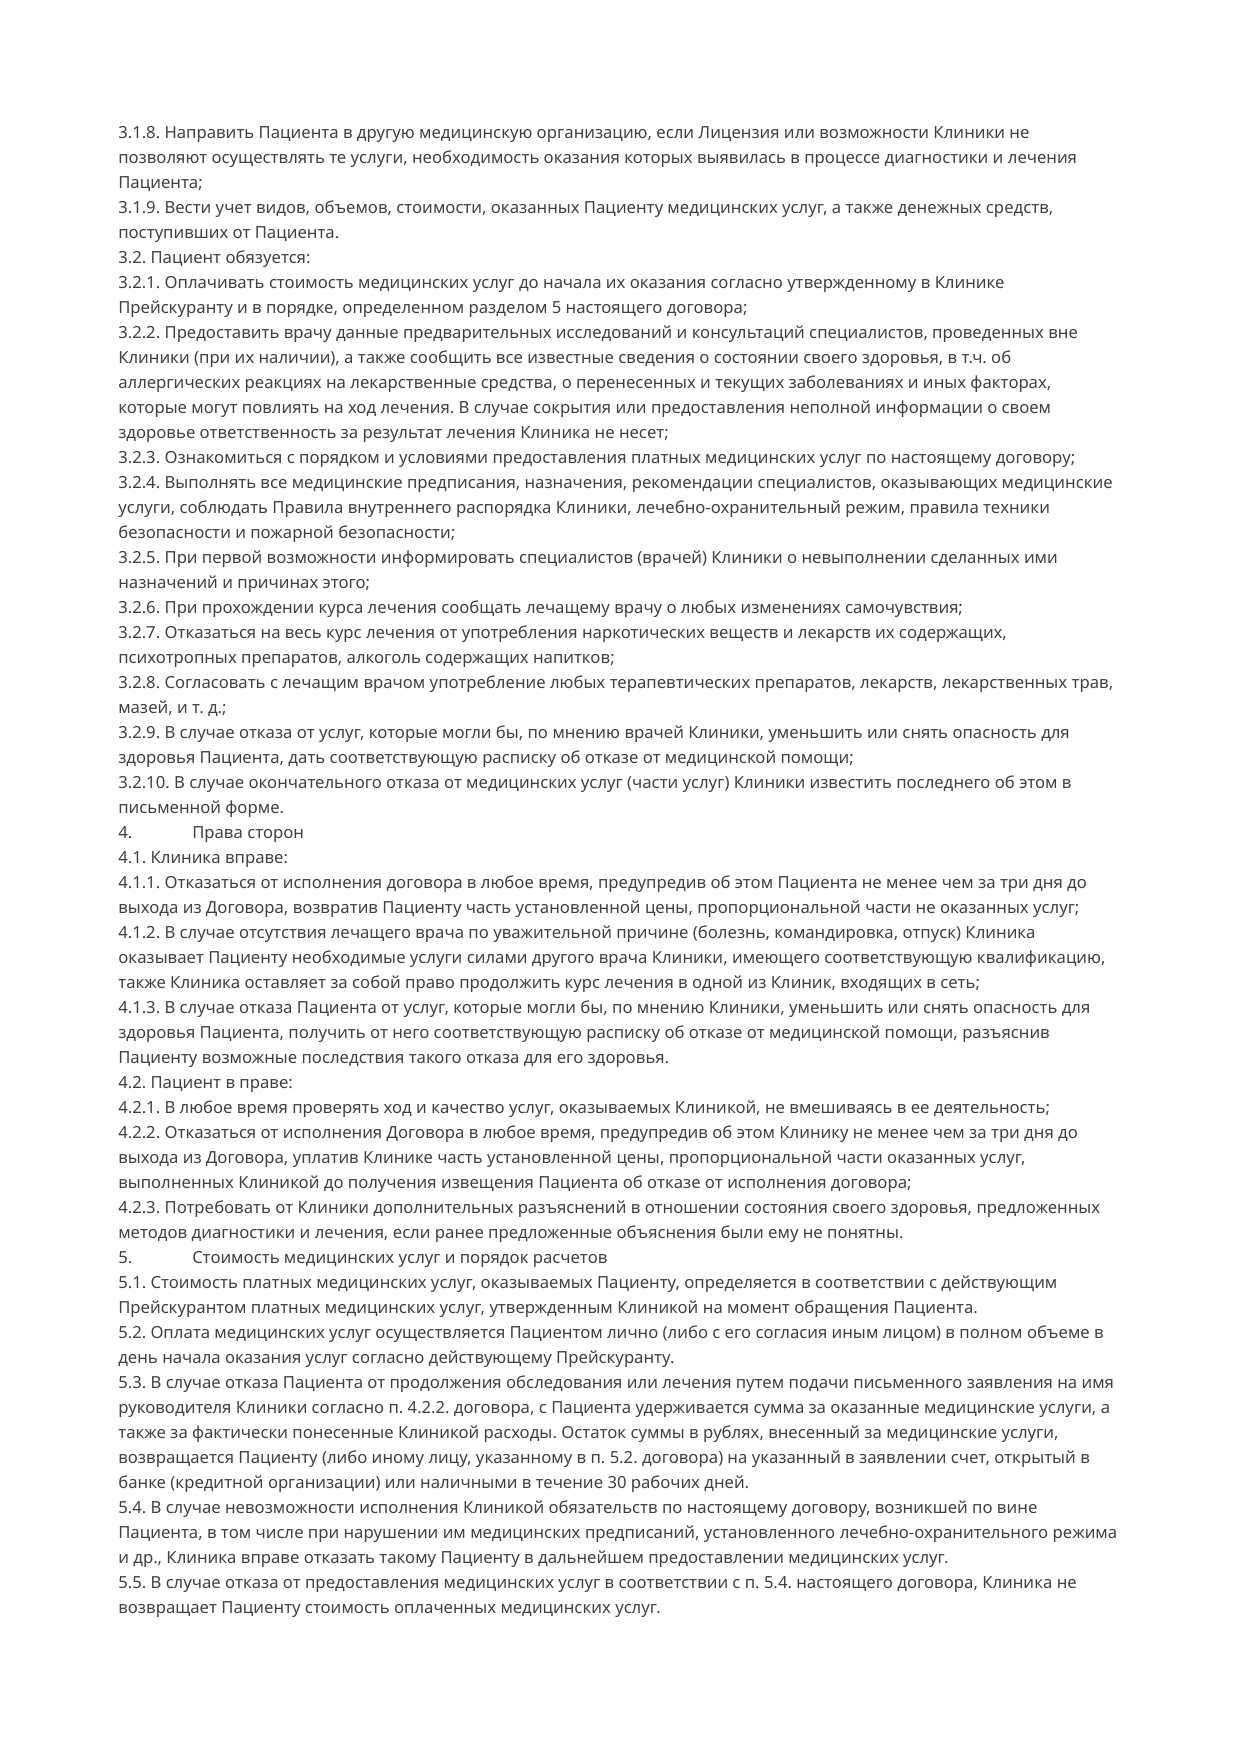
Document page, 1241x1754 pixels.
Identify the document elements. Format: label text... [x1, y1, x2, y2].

text 3.2.3. Ознакомиться с порядком и условиями предоставления платных медицинских услуг по настоящему договору; [118, 443, 1122, 468]
text 3.2.9. В случае отказа от услуг, которые могли бы, по мнению врачей Клиники, уменьшить или снять опасность для здоровья Пациента, дать соответствующую расписку об отказе от медицинской помощи; [118, 718, 1122, 768]
text 3.2.5. При первой возможности информировать специалистов (врачей) Клиники о невыполнении сделанных ими назначений и причинах этого; [118, 543, 1122, 593]
text 4.1.2. В случае отсутствия лечащего врача по уважительной причине (болезнь, командировка, отпуск) Клиника оказывает Пациенту необходимые услуги силами другого врача Клиники, имеющего соответствующую квалификацию, также Клиника оставляет за собой право продолжить курс лечения в одной из Клиник, входящих в сеть; [118, 918, 1122, 993]
text 3.2.4. Выполнять все медицинские предписания, назначения, рекомендации специалистов, оказывающих медицинские услуги, соблюдать Правила внутреннего распорядка Клиники, лечебно-охранительный режим, правила техники безопасности и пожарной безопасности; [118, 468, 1122, 543]
text 5.1. Стоимость платных медицинских услуг, оказываемых Пациенту, определяется в соответствии с действующим Прейскурантом платных медицинских услуг, утвержденным Клиникой на момент обращения Пациента. [118, 1268, 1122, 1318]
text 3.2.6. При прохождении курса лечения сообщать лечащему врачу о любых изменениях самочувствия; [118, 593, 1122, 618]
text 3.2. Пациент обязуется: [118, 243, 1122, 268]
text 5.2. Оплата медицинских услуг осуществляется Пациентом лично (либо с его согласия иным лицом) в полном объеме в день начала оказания услуг согласно действующему Прейскуранту. [118, 1318, 1122, 1368]
list Права сторон [118, 818, 1122, 843]
text 3.1.9. Вести учет видов, объемов, стоимости, оказанных Пациенту медицинских услуг, а также денежных средств, поступивших от Пациента. [118, 193, 1122, 243]
text 5.5. В случае отказа от предоставления медицинских услуг в соответствии с п. 5.4. настоящего договора, Клиника не возвращает Пациенту стоимость оплаченных медицинских услуг. [118, 1568, 1122, 1618]
text 4.1. Клиника вправе: [118, 843, 1122, 868]
text 3.1.8. Направить Пациента в другую медицинскую организацию, если Лицензия или возможности Клиники не позволяют осуществлять те услуги, необходимость оказания которых выявилась в процессе диагностики и лечения Пациента; [118, 118, 1122, 193]
text 4.1.3. В случае отказа Пациента от услуг, которые могли бы, по мнению Клиники, уменьшить или снять опасность для здоровья Пациента, получить от него соответствующую расписку об отказе от медицинской помощи, разъяснив Пациенту возможные последствия такого отказа для его здоровья. [118, 993, 1122, 1068]
text 5.3. В случае отказа Пациента от продолжения обследования или лечения путем подачи письменного заявления на имя руководителя Клиники согласно п. 4.2.2. договора, с Пациента удерживается сумма за оказанные медицинские услуги, а также за фактически понесенные Клиникой расходы. Остаток суммы в рублях, внесенный за медицинские услуги, возвращается Пациенту (либо иному лицу, указанному в п. 5.2. договора) на указанный в заявлении счет, открытый в банке (кредитной организации) или наличными в течение 30 рабочих дней. [118, 1368, 1122, 1493]
text 4.2.3. Потребовать от Клиники дополнительных разъяснений в отношении состояния своего здоровья, предложенных методов диагностики и лечения, если ранее предложенные объяснения были ему не понятны. [118, 1193, 1122, 1243]
text 4.2.1. В любое время проверять ход и качество услуг, оказываемых Клиникой, не вмешиваясь в ее деятельность; [118, 1093, 1122, 1118]
text 4.2.2. Отказаться от исполнения Договора в любое время, предупредив об этом Клинику не менее чем за три дня до выхода из Договора, уплатив Клинике часть установленной цены, пропорциональной части оказанных услуг, выполненных Клиникой до получения извещения Пациента об отказе от исполнения договора; [118, 1118, 1122, 1193]
list Стоимость медицинских услуг и порядок расчетов [118, 1243, 1122, 1268]
text 5.4. В случае невозможности исполнения Клиникой обязательств по настоящему договору, возникшей по вине Пациента, в том числе при нарушении им медицинских предписаний, установленного лечебно-охранительного режима и др., Клиника вправе отказать такому Пациенту в дальнейшем предоставлении медицинских услуг. [118, 1493, 1122, 1568]
text 3.2.7. Отказаться на весь курс лечения от употребления наркотических веществ и лекарств их содержащих, психотропных препаратов, алкоголь содержащих напитков; [118, 618, 1122, 668]
text 4.2. Пациент в праве: [118, 1068, 1122, 1093]
text 4.1.1. Отказаться от исполнения договора в любое время, предупредив об этом Пациента не менее чем за три дня до выхода из Договора, возвратив Пациенту часть установленной цены, пропорциональной части не оказанных услуг; [118, 868, 1122, 918]
text 3.2.1. Оплачивать стоимость медицинских услуг до начала их оказания согласно утвержденному в Клинике Прейскуранту и в порядке, определенном разделом 5 настоящего договора; [118, 268, 1122, 318]
text 3.2.8. Согласовать с лечащим врачом употребление любых терапевтических препаратов, лекарств, лекарственных трав, мазей, и т. д.; [118, 668, 1122, 718]
text 3.2.10. В случае окончательного отказа от медицинских услуг (части услуг) Клиники известить последнего об этом в письменной форме. [118, 768, 1122, 818]
text 3.2.2. Предоставить врачу данные предварительных исследований и консультаций специалистов, проведенных вне Клиники (при их наличии), а также сообщить все известные сведения о состоянии своего здоровья, в т.ч. об аллергических реакциях на лекарственные средства, о перенесенных и текущих заболеваниях и иных факторах, которые могут повлиять на ход лечения. В случае сокрытия или предоставления неполной информации о своем здоровье ответственность за результат лечения Клиника не несет; [118, 318, 1122, 443]
